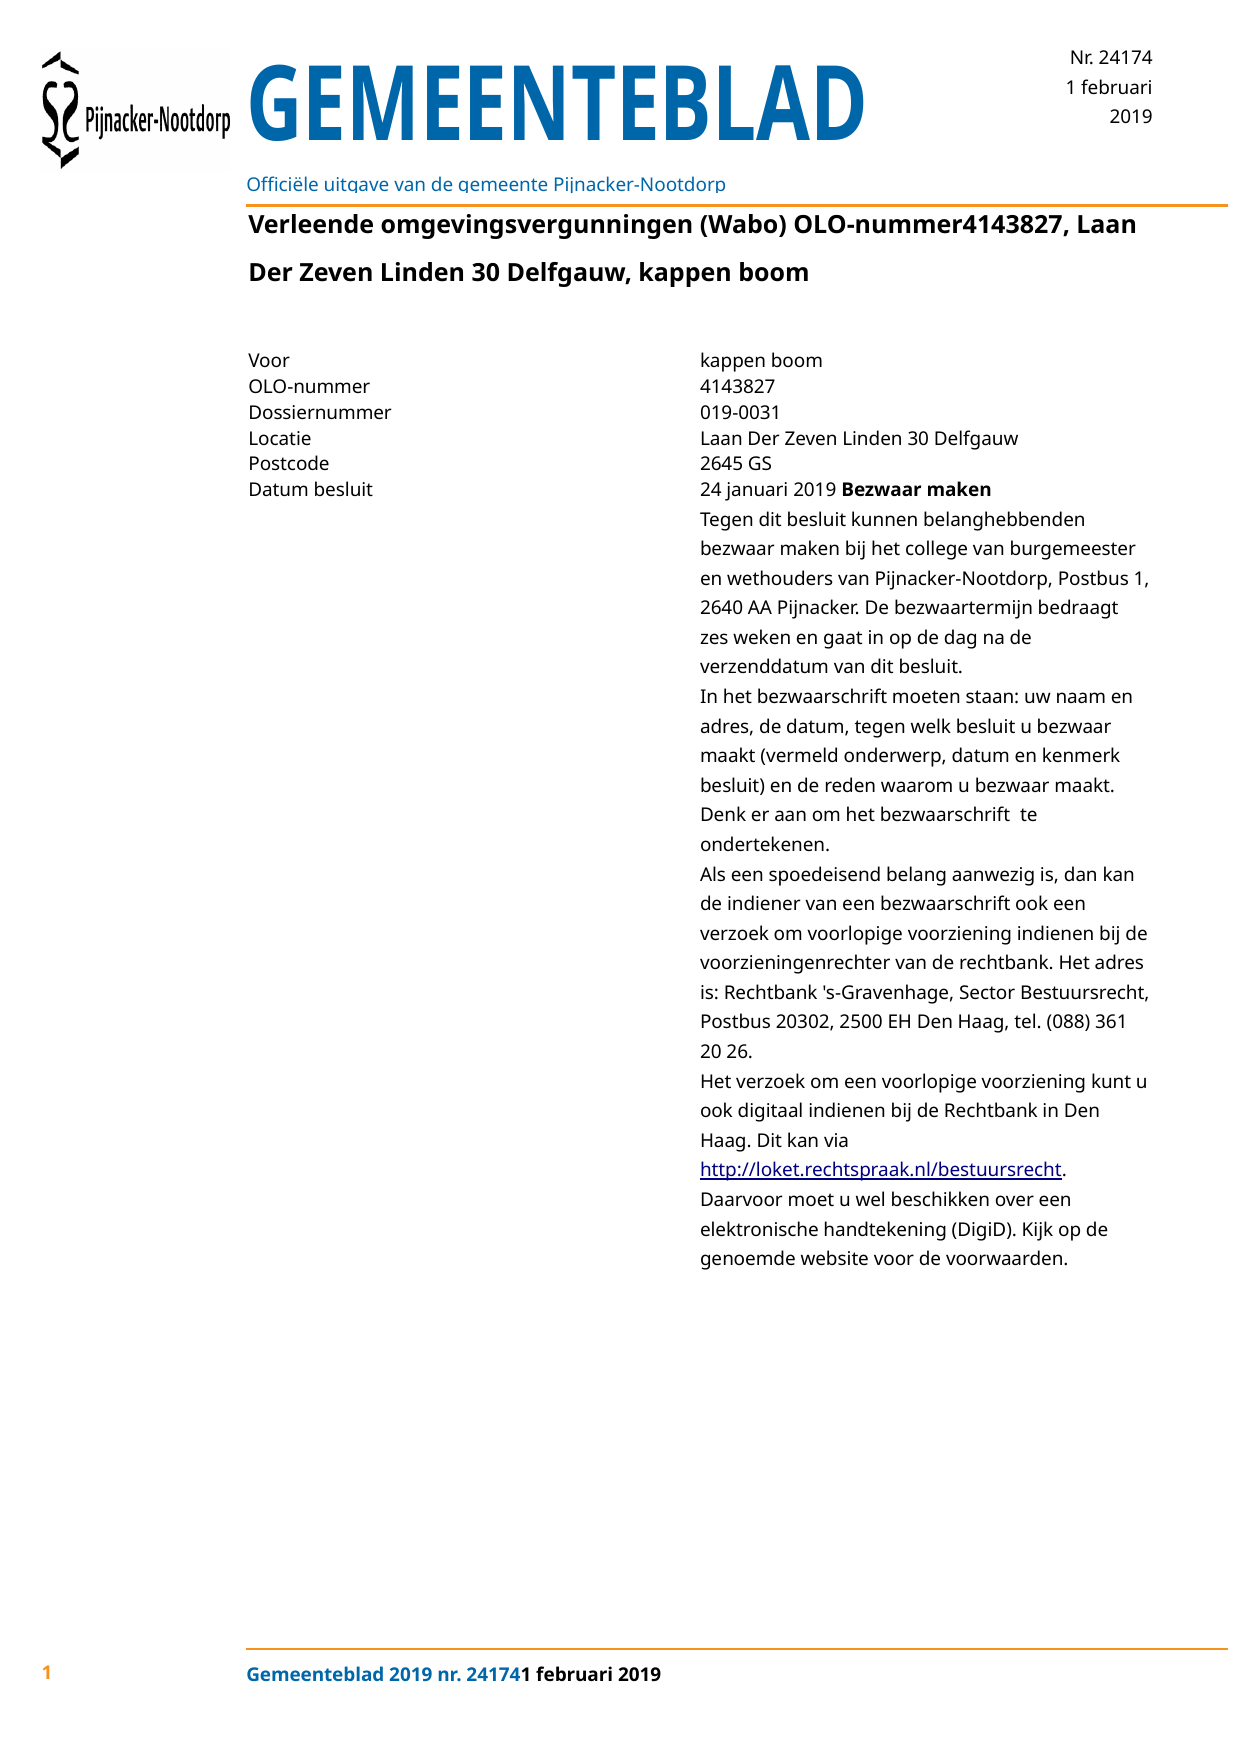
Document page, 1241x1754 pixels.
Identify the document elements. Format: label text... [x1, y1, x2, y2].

table_cell 4143827 [700, 373, 1152, 399]
table_cell Dossiernummer [248, 399, 700, 425]
table_cell OLO-nummer [248, 373, 700, 399]
table_cell Postcode [248, 451, 700, 476]
table_cell 2645 GS [700, 451, 1152, 476]
table_cell Laan Der Zeven Linden 30 Delfgauw [700, 425, 1152, 451]
text Verleende omgevingsvergunningen (Wabo) OLO-nummer4143827, Laan Der Zeven Linden 30 Delfgauw, kappen boom [248, 207, 1152, 288]
table_header Voor [248, 348, 700, 373]
table_header kappen boom [700, 348, 1152, 373]
table_cell 24 januari 2019 Bezwaar maken Tegen dit besluit kunnen belanghebbenden bezwaar maken bij het college van burgemeester en wethouders van Pijnacker-Nootdorp, Postbus 1, 2640 AA Pijnacker. De bezwaartermijn bedraagt zes weken en gaat in op de dag na de verzenddatum van dit besluit. In het bezwaarschrift moeten staan: uw naam en adres, de datum, tegen welk besluit u bezwaar maakt (vermeld onderwerp, datum en kenmerk besluit) en de reden waarom u bezwaar maakt. Denk er aan om het bezwaarschrift te ondertekenen. Als een spoedeisend belang aanwezig is, dan kan de indiener van een bezwaarschrift ook een verzoek om voorlopige voorziening indienen bij de voorzieningenrechter van de rechtbank. Het adres is: Rechtbank 's-Gravenhage, Sector Bestuursrecht, Postbus 20302, 2500 EH Den Haag, tel. (088) 361 20 26. Het verzoek om een voorlopige voorziening kunt u ook digitaal indienen bij de Rechtbank in Den Haag. Dit kan via http://loket.rechtspraak.nl/bestuursrecht. Daarvoor moet u wel beschikken over een elektronische handtekening (DigiD). Kijk op de genoemde website voor de voorwaarden. [700, 476, 1152, 1301]
table_cell Datum besluit [248, 476, 700, 1301]
table_cell 019-0031 [700, 399, 1152, 425]
picture [41, 47, 231, 172]
table_cell Locatie [248, 425, 700, 451]
